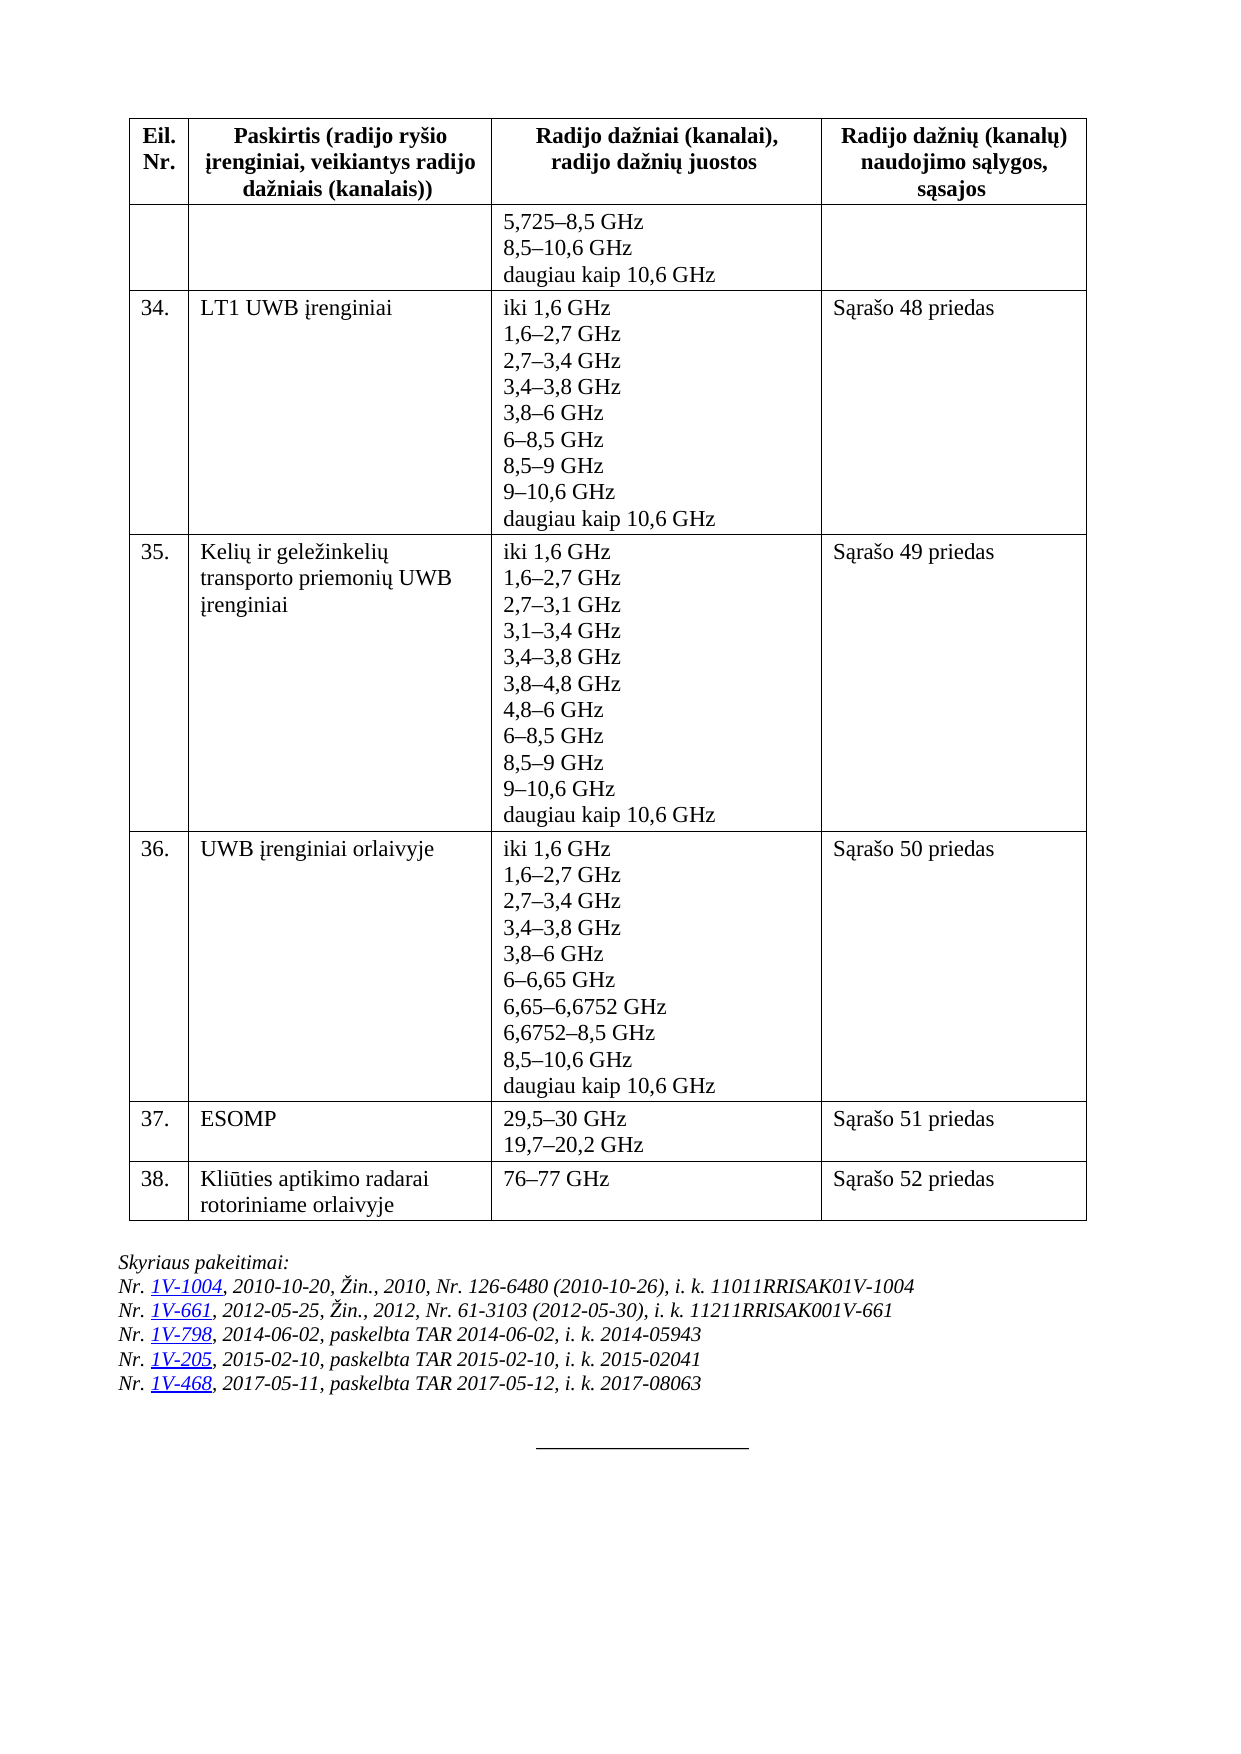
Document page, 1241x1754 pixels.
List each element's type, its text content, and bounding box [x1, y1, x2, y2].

table_cell iki 1,6 GHz 1,6–2,7 GHz 2,7–3,4 GHz 3,4–3,8 GHz 3,8–6 GHz 6–8,5 GHz 8,5–9 GHz 9–10,6 GHz daugiau kaip 10,6 GHz [492, 291, 821, 534]
table_cell Sąrašo 48 priedas [822, 291, 1086, 534]
table_cell Sąrašo 50 priedas [822, 832, 1086, 1101]
text _________________ [118, 1423, 1166, 1452]
text Nr. 1V-1004, 2010-10-20, Žin., 2010, Nr. 126-6480 (2010-10-26), i. k. 11011RRISAK01V-1004 [118, 1274, 1166, 1298]
text Nr. 1V-205, 2015-02-10, paskelbta TAR 2015-02-10, i. k. 2015-02041 [118, 1346, 1166, 1371]
table_cell iki 1,6 GHz 1,6–2,7 GHz 2,7–3,1 GHz 3,1–3,4 GHz 3,4–3,8 GHz 3,8–4,8 GHz 4,8–6 GHz 6–8,5 GHz 8,5–9 GHz 9–10,6 GHz daugiau kaip 10,6 GHz [492, 535, 821, 831]
table_cell [822, 205, 1086, 290]
table_cell Kliūties aptikimo radarai rotoriniame orlaivyje [189, 1162, 491, 1220]
table_header Radijo dažniai (kanalai), radijo dažnių juostos [492, 119, 821, 204]
table_cell 35. [130, 535, 188, 831]
table_cell UWB įrenginiai orlaivyje [189, 832, 491, 1101]
table_cell ESOMP [189, 1102, 491, 1161]
table_header Eil. Nr. [130, 119, 188, 204]
text Nr. 1V-661, 2012-05-25, Žin., 2012, Nr. 61-3103 (2012-05-30), i. k. 11211RRISAK001V-661 [118, 1298, 1166, 1322]
table_cell 5,725–8,5 GHz 8,5–10,6 GHz daugiau kaip 10,6 GHz [492, 205, 821, 290]
table_cell Sąrašo 49 priedas [822, 535, 1086, 831]
text Skyriaus pakeitimai: [118, 1250, 1166, 1274]
table_cell 38. [130, 1162, 188, 1220]
table_cell 37. [130, 1102, 188, 1161]
table_header Paskirtis (radijo ryšio įrenginiai, veikiantys radijo dažniais (kanalais)) [189, 119, 491, 204]
table_cell 36. [130, 832, 188, 1101]
table_header Radijo dažnių (kanalų) naudojimo sąlygos, sąsajos [822, 119, 1086, 204]
table_cell LT1 UWB įrenginiai [189, 291, 491, 534]
table_cell Sąrašo 51 priedas [822, 1102, 1086, 1161]
table_cell [130, 205, 188, 290]
table_cell Kelių ir geležinkelių transporto priemonių UWB įrenginiai [189, 535, 491, 831]
table_cell 76–77 GHz [492, 1162, 821, 1220]
table_cell 29,5–30 GHz 19,7–20,2 GHz [492, 1102, 821, 1161]
table_cell Sąrašo 52 priedas [822, 1162, 1086, 1220]
table_cell [189, 205, 491, 290]
text Nr. 1V-468, 2017-05-11, paskelbta TAR 2017-05-12, i. k. 2017-08063 [118, 1371, 1166, 1394]
table_cell iki 1,6 GHz 1,6–2,7 GHz 2,7–3,4 GHz 3,4–3,8 GHz 3,8–6 GHz 6–6,65 GHz 6,65–6,6752 GHz 6,6752–8,5 GHz 8,5–10,6 GHz daugiau kaip 10,6 GHz [492, 832, 821, 1101]
text Nr. 1V-798, 2014-06-02, paskelbta TAR 2014-06-02, i. k. 2014-05943 [118, 1322, 1166, 1346]
table_cell 34. [130, 291, 188, 534]
